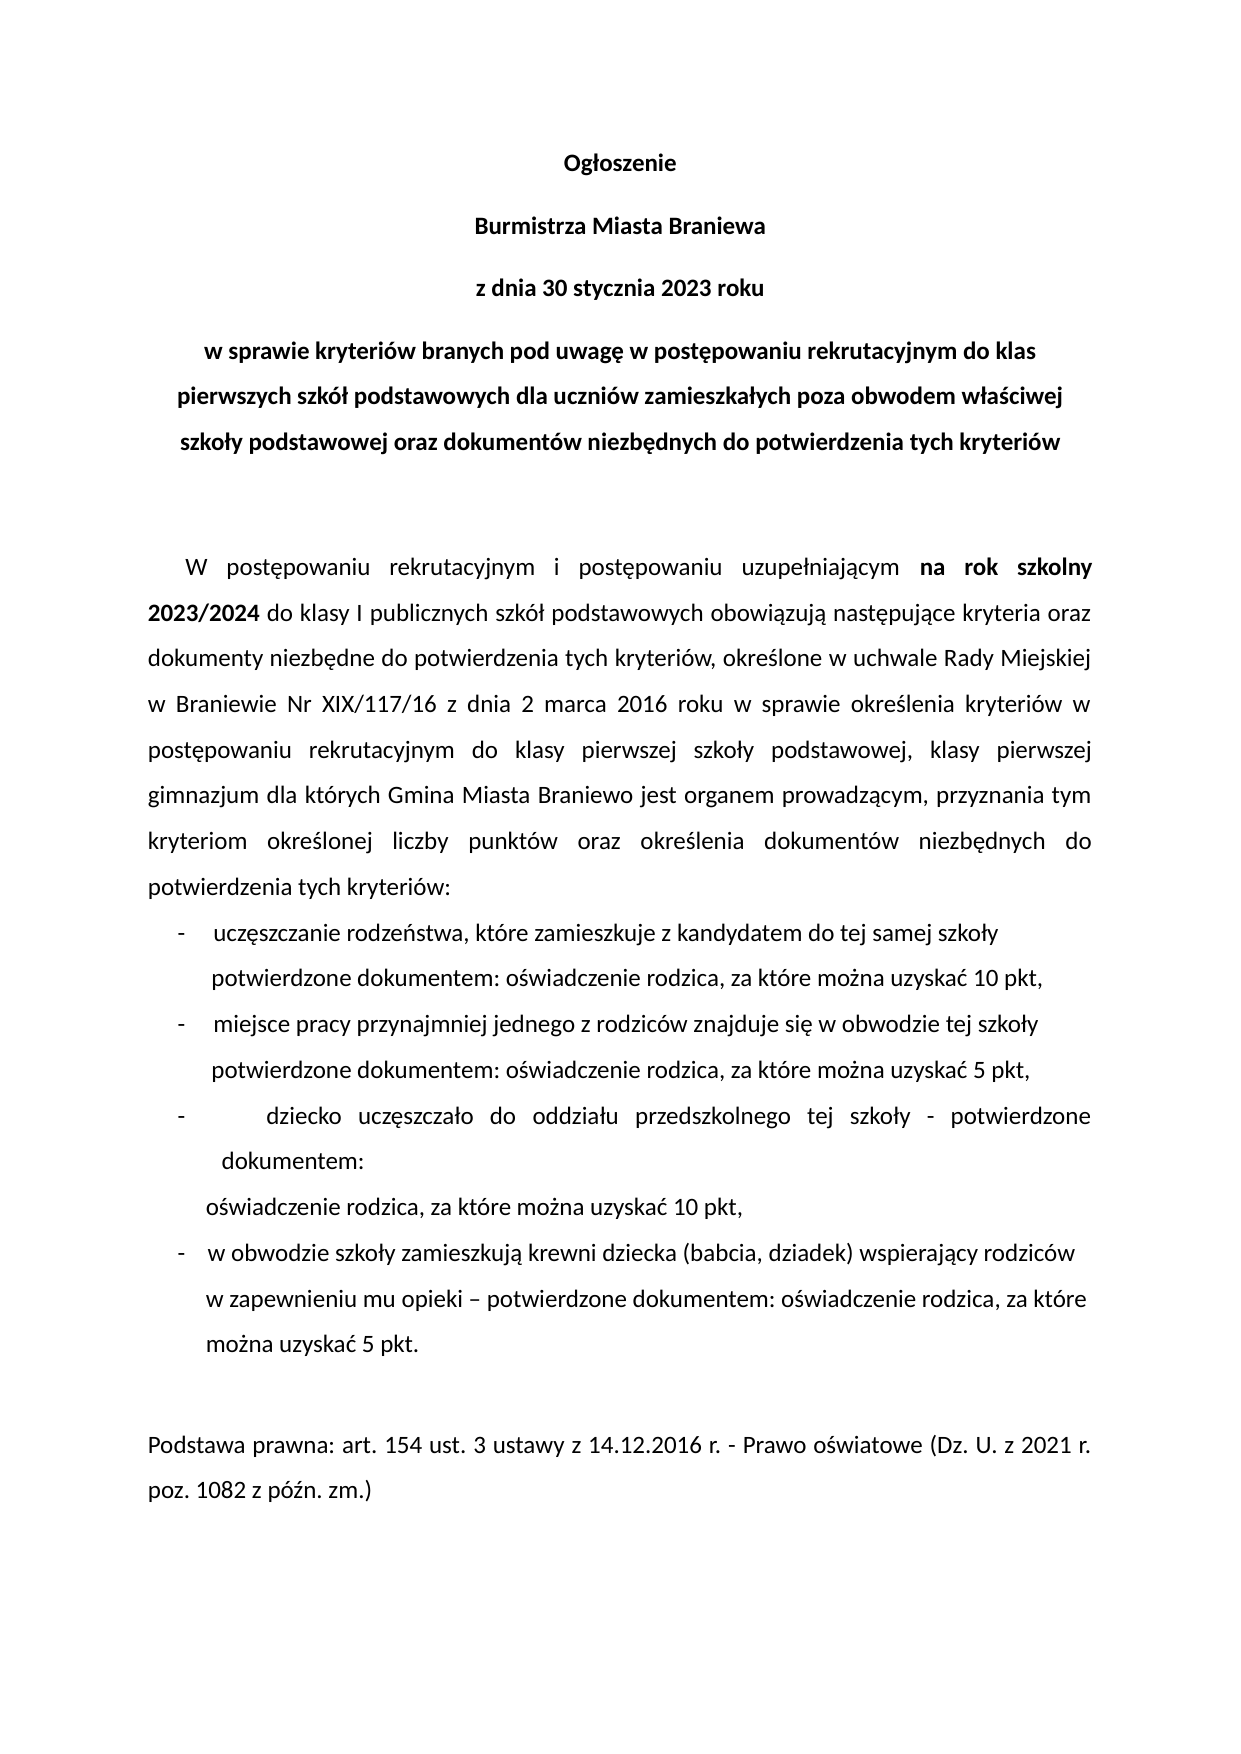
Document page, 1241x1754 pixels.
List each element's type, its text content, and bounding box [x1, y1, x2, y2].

text z dnia 30 stycznia 2023 roku [148, 272, 1093, 303]
list potwierdzone dokumentem: oświadczenie rodzica, za które można uzyskać 5 pkt, [177, 1054, 1093, 1084]
list - miejsce pracy przynajmniej jednego z rodziców znajduje się w obwodzie tej szkoły [177, 1008, 1093, 1039]
list - uczęszczanie rodzeństwa, które zamieszkuje z kandydatem do tej samej szkoły [177, 917, 1093, 947]
text W postępowaniu rekrutacyjnym i postępowaniu uzupełniającym na rok szkolny 2023/2024 do klasy I publicznych szkół podstawowych obowiązują następujące kryteria oraz dokumenty niezbędne do potwierdzenia tych kryteriów, określone w uchwale Rady Miejskiej w Braniewie Nr XIX/117/16 z dnia 2 marca 2016 roku w sprawie określenia kryteriów w postępowaniu rekrutacyjnym do klasy pierwszej szkoły podstawowej, klasy pierwszej gimnazjum dla których Gmina Miasta Braniewo jest organem prowadzącym, przyznania tym kryteriom określonej liczby punktów oraz określenia dokumentów niezbędnych do potwierdzenia tych kryteriów: [148, 551, 1093, 902]
text Podstawa prawna: art. 154 ust. 3 ustawy z 14.12.2016 r. - Prawo oświatowe (Dz. U. z 2021 r. poz. 1082 z późn. zm.) [148, 1429, 1093, 1505]
list w zapewnieniu mu opieki – potwierdzone dokumentem: oświadczenie rodzica, za które [177, 1283, 1093, 1313]
text w sprawie kryteriów branych pod uwagę w postępowaniu rekrutacyjnym do klas pierwszych szkół podstawowych dla uczniów zamieszkałych poza obwodem właściwej szkoły podstawowej oraz dokumentów niezbędnych do potwierdzenia tych kryteriów [148, 335, 1093, 457]
text Burmistrza Miasta Braniewa [148, 210, 1093, 241]
list można uzyskać 5 pkt. [177, 1328, 1093, 1359]
list oświadczenie rodzica, za które można uzyskać 10 pkt, [177, 1191, 1093, 1222]
list - dziecko uczęszczało do oddziału przedszkolnego tej szkoły - potwierdzone dokumentem: [177, 1100, 1093, 1176]
list - w obwodzie szkoły zamieszkują krewni dziecka (babcia, dziadek) wspierający rodziców [177, 1237, 1093, 1267]
list potwierdzone dokumentem: oświadczenie rodzica, za które można uzyskać 10 pkt, [177, 963, 1093, 993]
text Ogłoszenie [148, 148, 1093, 178]
